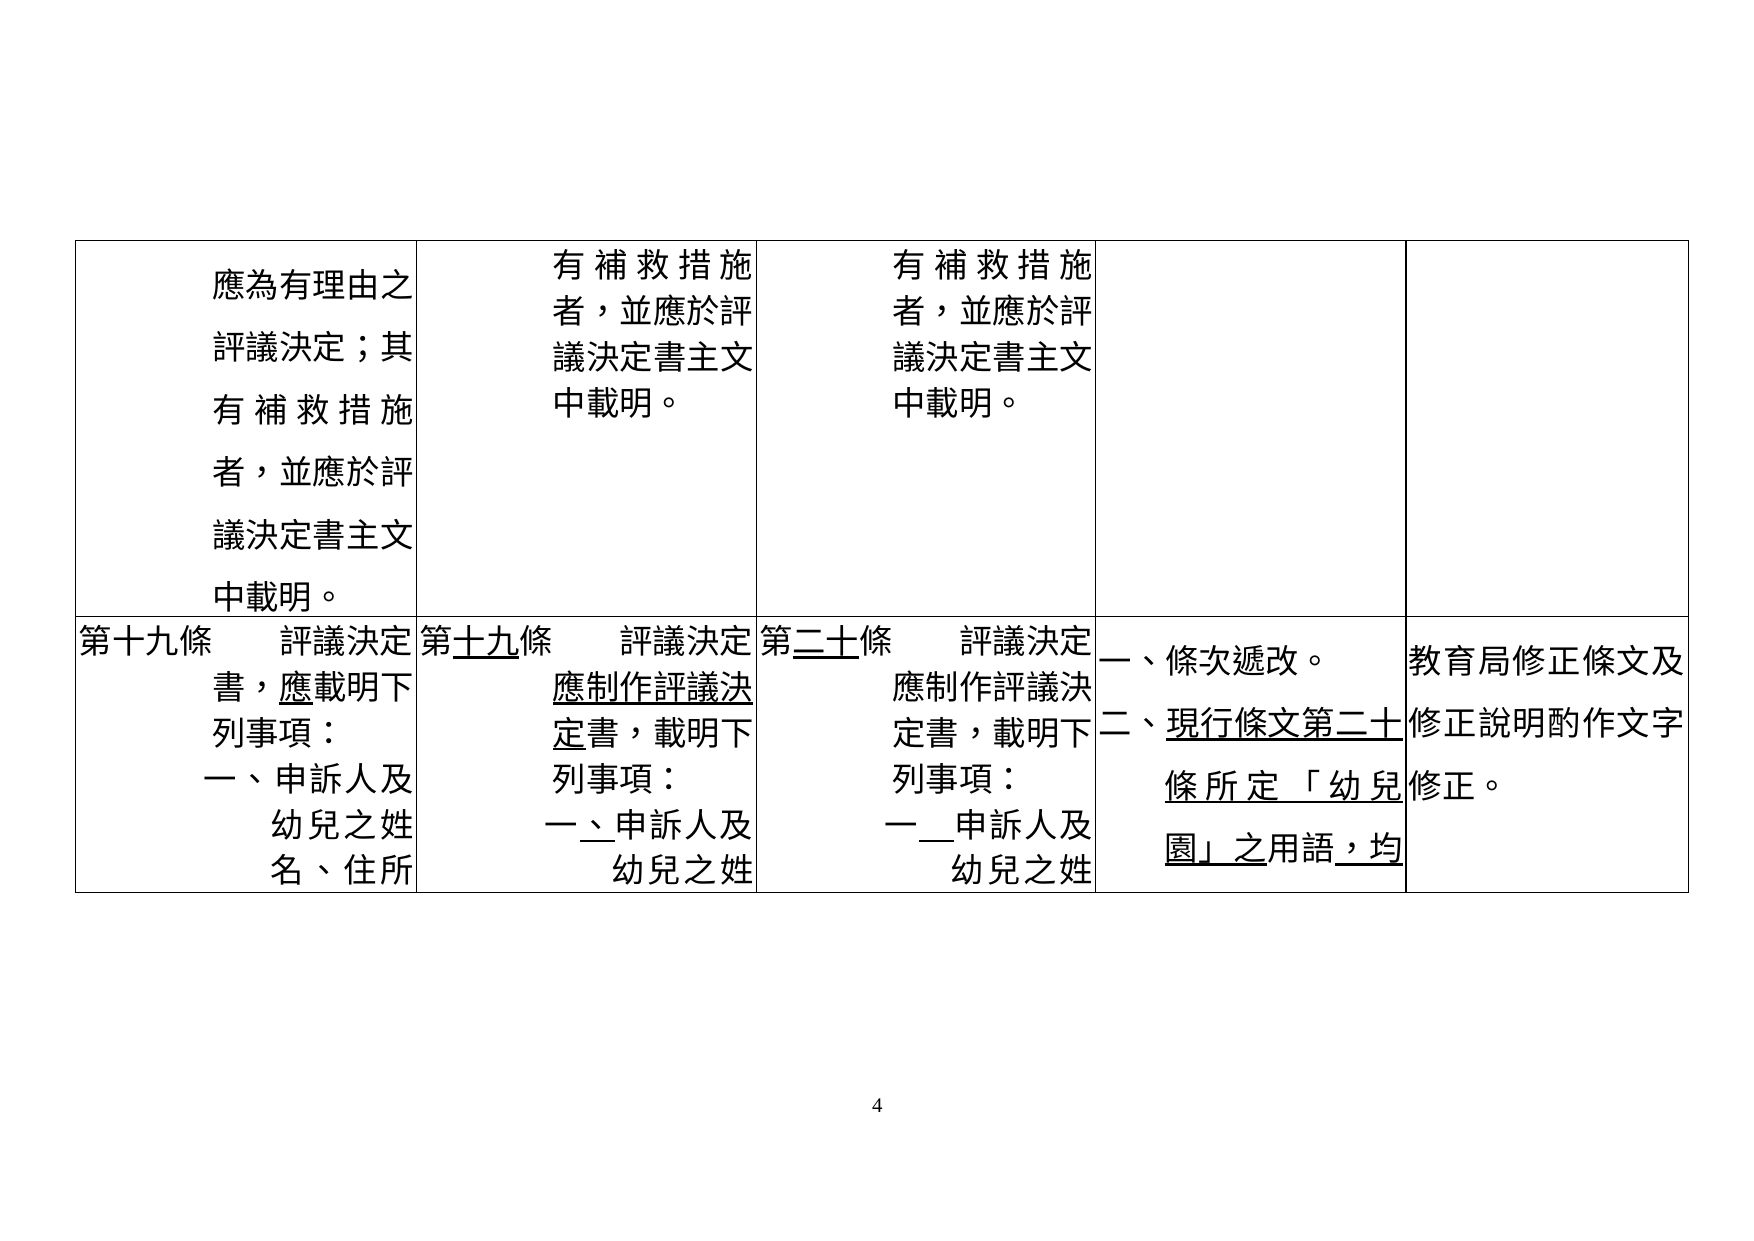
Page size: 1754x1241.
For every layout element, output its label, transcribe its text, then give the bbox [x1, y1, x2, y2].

table_cell 一、條次遞改。 二、現行條文第二十條所定「幼兒園」之用語，均 [1096, 617, 1405, 892]
table_cell [1407, 241, 1688, 616]
table_cell 第二十條 評議決定應制作評議決定書，載明下列事項： 一 申訴人及幼兒之姓 [757, 617, 1095, 892]
table_cell 有補救措施者，並應於評議決定書主文中載明。 [757, 241, 1095, 616]
table_cell [1096, 241, 1405, 616]
table_cell 第十九條 評議決定書，應載明下列事項： 一、申訴人及幼兒之姓名、住所 [76, 617, 416, 892]
table_cell 有補救措施者，並應於評議決定書主文中載明。 [417, 241, 756, 616]
table_cell 教育局修正條文及修正說明酌作文字修正。 [1407, 617, 1688, 892]
table_cell 應為有理由之評議決定；其有補救措施者，並應於評議決定書主文中載明。 [76, 241, 416, 616]
table_cell 第十九條 評議決定應制作評議決定書，載明下列事項： 一、申訴人及幼兒之姓 [417, 617, 756, 892]
